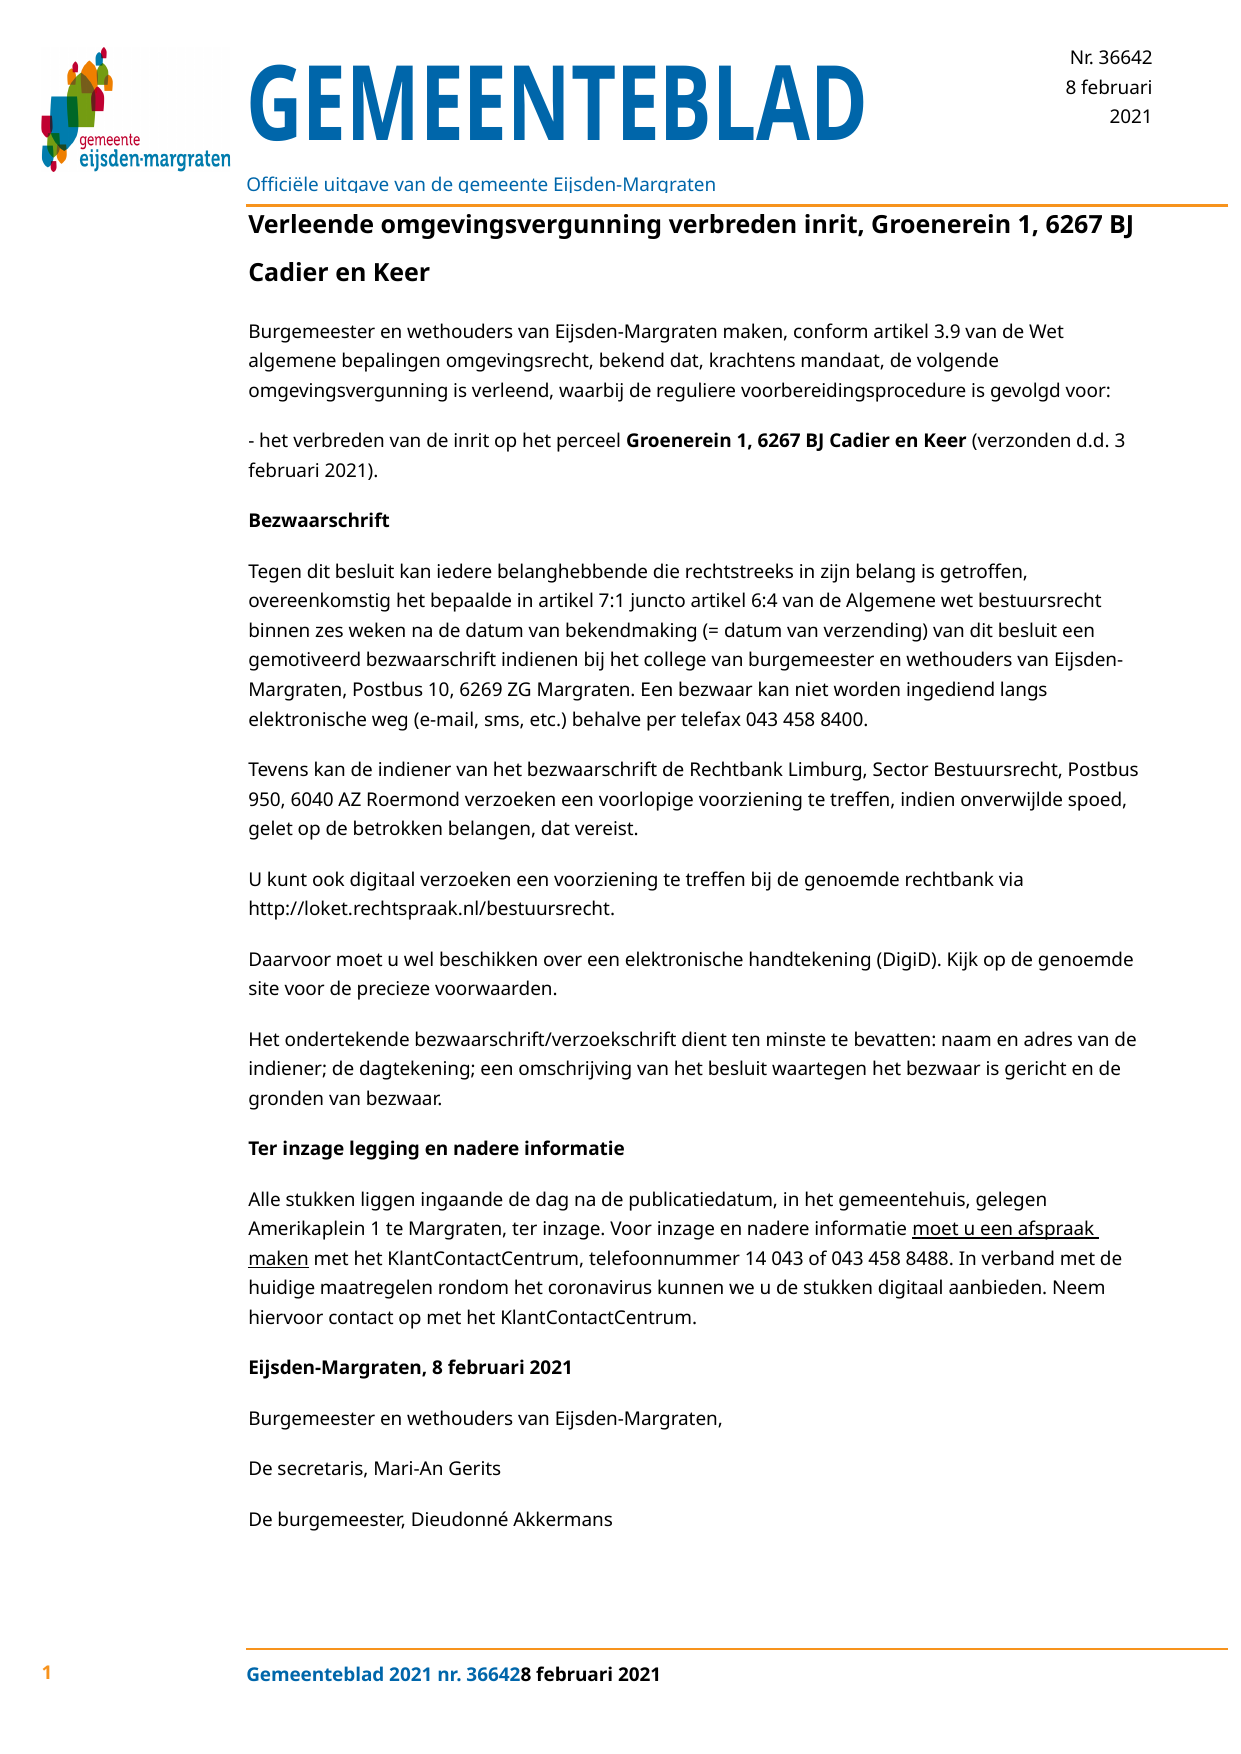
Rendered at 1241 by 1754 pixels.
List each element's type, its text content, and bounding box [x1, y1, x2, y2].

picture [41, 47, 231, 172]
text U kunt ook digitaal verzoeken een voorziening te treffen bij de genoemde rechtbank via http://loket.rechtspraak.nl/bestuursrecht. [248, 866, 1152, 921]
text Daarvoor moet u wel beschikken over een elektronische handtekening (DigiD). Kijk op de genoemde site voor de precieze voorwaarden. [248, 946, 1152, 1001]
text Tegen dit besluit kan iedere belanghebbende die rechtstreeks in zijn belang is getroffen, overeenkomstig het bepaalde in artikel 7:1 juncto artikel 6:4 van de Algemene wet bestuursrecht binnen zes weken na de datum van bekendmaking (= datum van verzending) van dit besluit een gemotiveerd bezwaarschrift indienen bij het college van burgemeester en wethouders van Eijsden-Margraten, Postbus 10, 6269 ZG Margraten. Een bezwaar kan niet worden ingediend langs elektronische weg (e-mail, sms, etc.) behalve per telefax 043 458 8400. [248, 558, 1152, 732]
text Ter inzage legging en nadere informatie [248, 1135, 1152, 1161]
text Eijsden-Margraten, 8 februari 2021 [248, 1354, 1152, 1380]
text Verleende omgevingsvergunning verbreden inrit, Groenerein 1, 6267 BJ Cadier en Keer [248, 207, 1152, 288]
text De burgemeester, Dieudonné Akkermans [248, 1506, 1152, 1532]
text - het verbreden van de inrit op het perceel Groenerein 1, 6267 BJ Cadier en Keer (verzonden d.d. 3 februari 2021). [248, 427, 1152, 483]
text Alle stukken liggen ingaande de dag na de publicatiedatum, in het gemeentehuis, gelegen Amerikaplein 1 te Margraten, ter inzage. Voor inzage en nadere informatie moet u een afspraak maken met het KlantContactCentrum, telefoonnummer 14 043 of 043 458 8488. In verband met de huidige maatregelen rondom het coronavirus kunnen we u de stukken digitaal aanbieden. Neem hiervoor contact op met het KlantContactCentrum. [248, 1186, 1152, 1330]
text De secretaris, Mari-An Gerits [248, 1455, 1152, 1481]
text Tevens kan de indiener van het bezwaarschrift de Rechtbank Limburg, Sector Bestuursrecht, Postbus 950, 6040 AZ Roermond verzoeken een voorlopige voorziening te treffen, indien onverwijlde spoed, gelet op de betrokken belangen, dat vereist. [248, 756, 1152, 841]
text Burgemeester en wethouders van Eijsden-Margraten maken, conform artikel 3.9 van de Wet algemene bepalingen omgevingsrecht, bekend dat, krachtens mandaat, de volgende omgevingsvergunning is verleend, waarbij de reguliere voorbereidingsprocedure is gevolgd voor: [248, 318, 1152, 403]
text Het ondertekende bezwaarschrift/verzoekschrift dient ten minste te bevatten: naam en adres van de indiener; de dagtekening; een omschrijving van het besluit waartegen het bezwaar is gericht en de gronden van bezwaar. [248, 1026, 1152, 1111]
text Bezwaarschrift [248, 507, 1152, 533]
text Burgemeester en wethouders van Eijsden-Margraten, [248, 1405, 1152, 1431]
